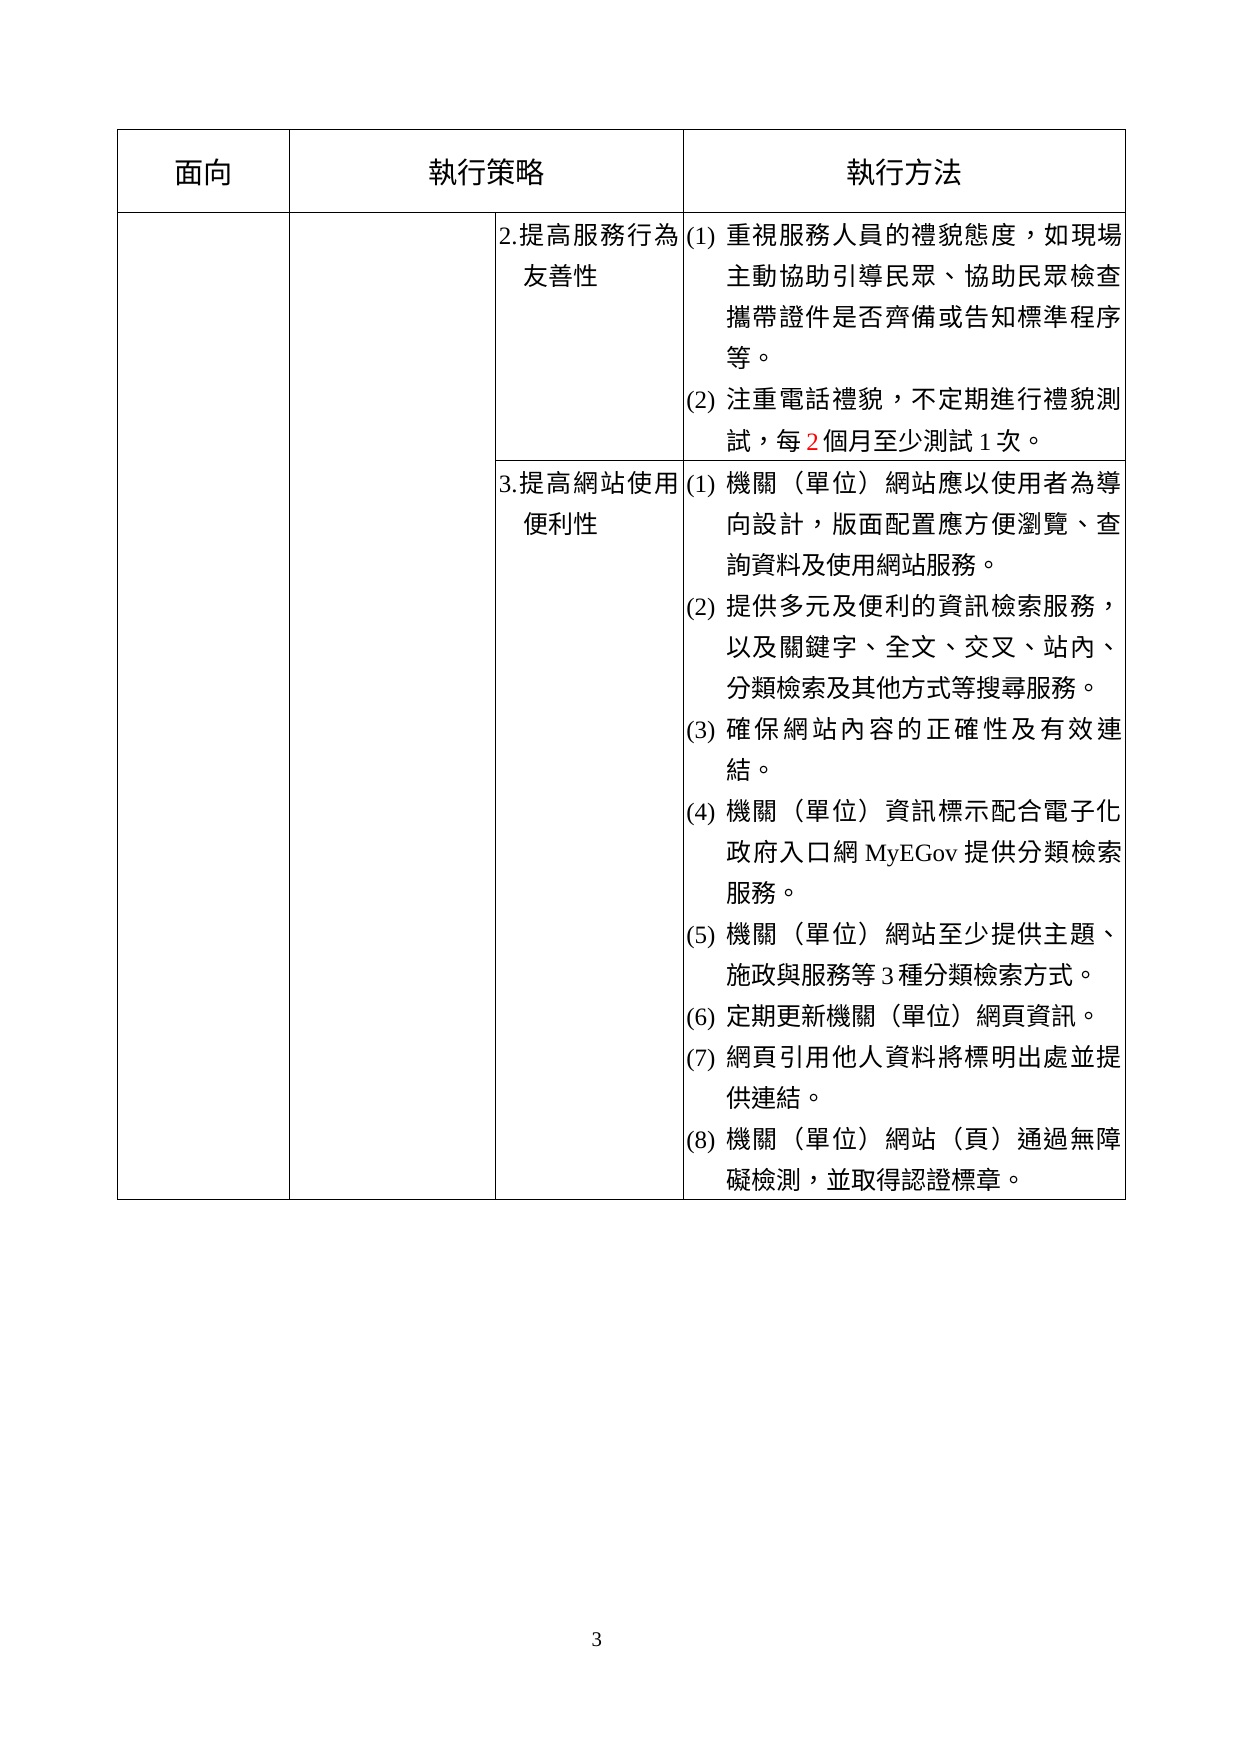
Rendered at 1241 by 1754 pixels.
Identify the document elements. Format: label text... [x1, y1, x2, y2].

table_cell 機關（單位）網站應以使用者為導向設計，版面配置應方便瀏覽、查詢資料及使用網站服務。 提供多元及便利的資訊檢索服務，以及關鍵字、全文、交叉、站內、分類檢索及其他方式等搜尋服務。 確保網站內容的正確性及有效連結。 機關（單位）資訊標示配合電子化政府入口網MyEGov提供分類檢索服務。 機關（單位）網站至少提供主題、施政與服務等3種分類檢索方式。 定期更新機關（單位）網頁資訊。 網頁引用他人資料將標明出處並提供連結。 機關（單位）網站（頁）通過無障礙檢測，並取得認證標章。 [684, 461, 1125, 1199]
table_cell 2.提高服務行為友善性 [496, 213, 683, 459]
table_header 面向 [118, 130, 289, 212]
table_header 執行方法 [684, 130, 1125, 212]
table_header 執行策略 [290, 130, 683, 212]
table_cell 重視服務人員的禮貌態度，如現場主動協助引導民眾、協助民眾檢查攜帶證件是否齊備或告知標準程序等。 注重電話禮貌，不定期進行禮貌測試，每2個月至少測試1次。 [684, 213, 1125, 459]
table_cell 3.提高網站使用便利性 [496, 461, 683, 1199]
table_cell [290, 213, 495, 1199]
